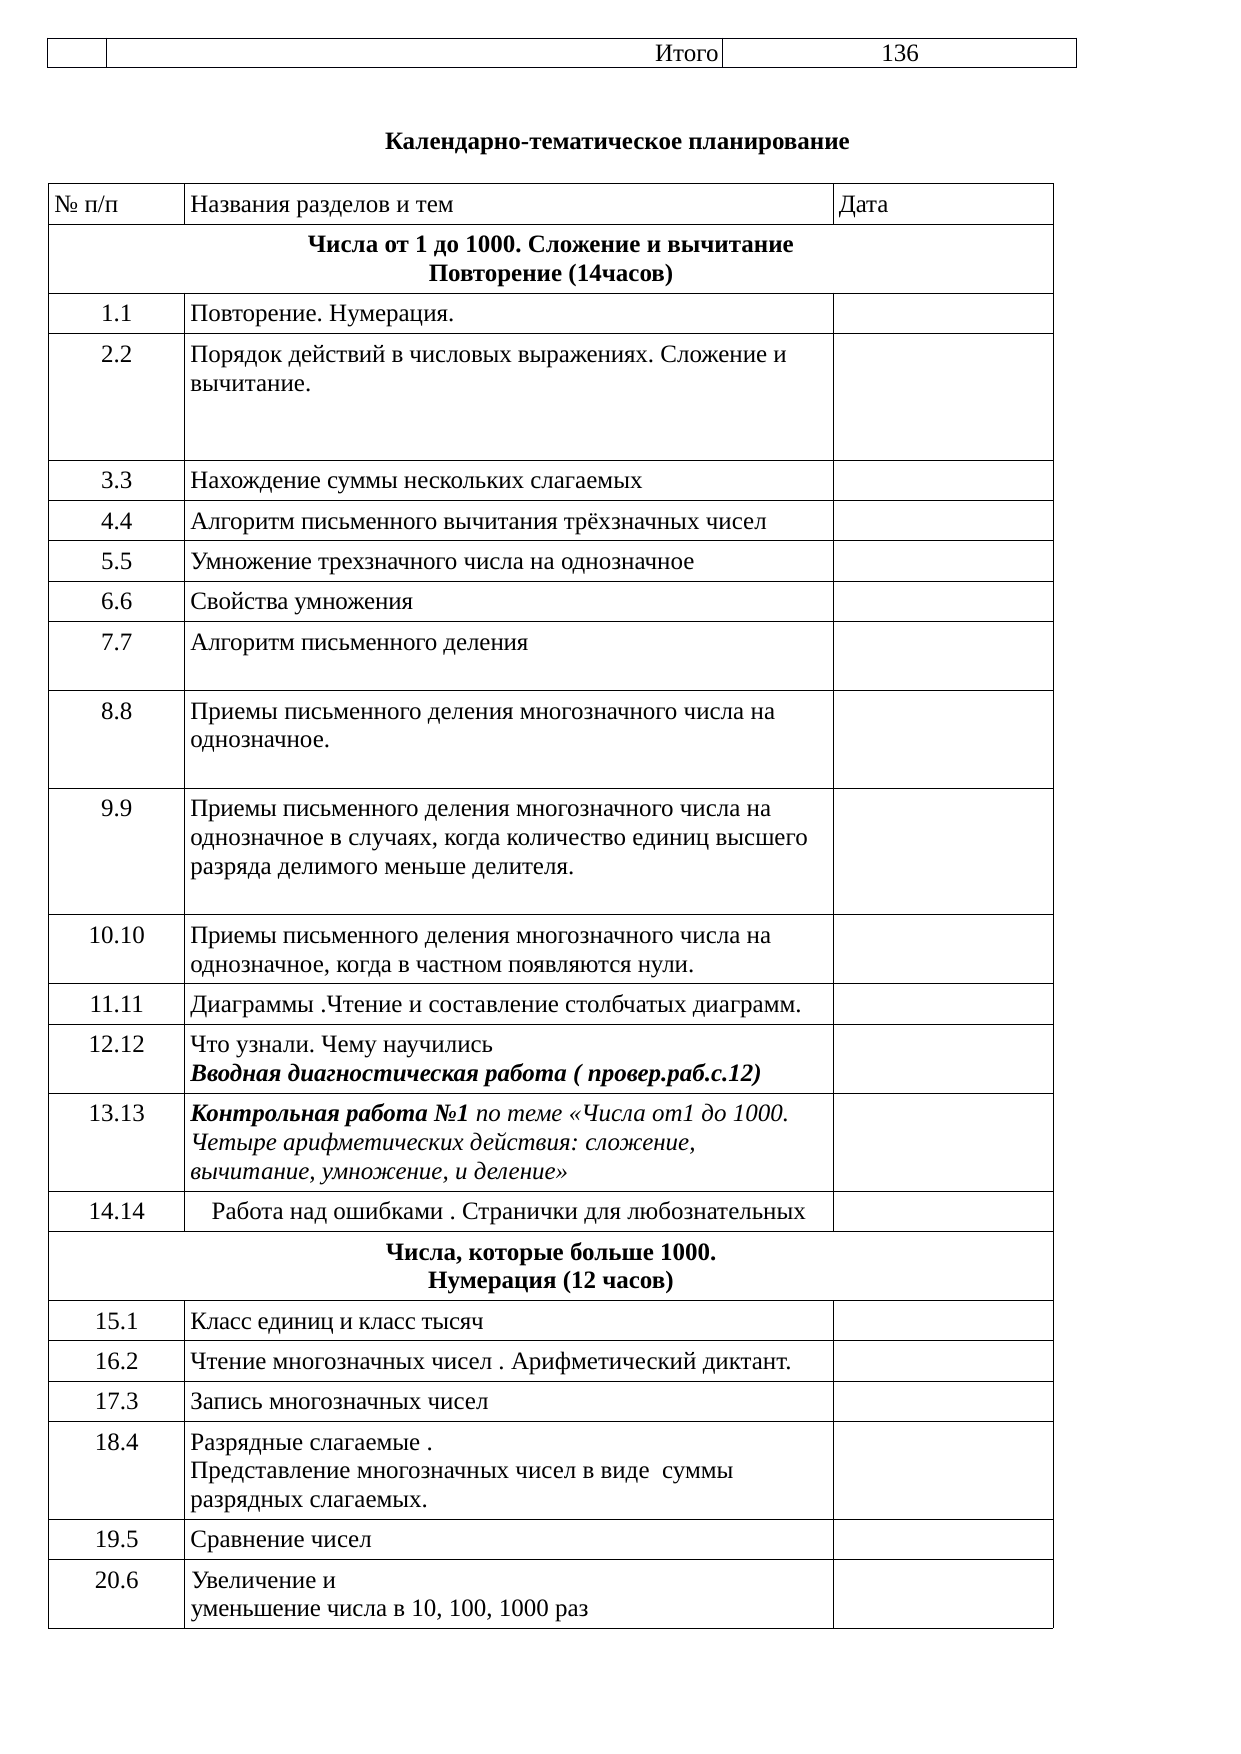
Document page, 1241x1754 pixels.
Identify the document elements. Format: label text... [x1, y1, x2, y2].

table_cell Приемы письменного деления многозначного числа на однозначное, когда в частном появляются нули. [185, 915, 833, 983]
table_cell Диаграммы .Чтение и составление столбчатых диаграмм. [185, 984, 833, 1024]
table_cell Алгоритм письменного вычитания трёхзначных чисел [185, 501, 833, 540]
table_cell Повторение. Нумерация. [185, 294, 833, 333]
table_cell [834, 461, 1053, 500]
table_cell 6.6 [49, 582, 184, 621]
table_cell 2.2 [49, 334, 184, 459]
table_cell Свойства умножения [185, 582, 833, 621]
table_cell Приемы письменного деления многозначного числа на однозначное. [185, 691, 833, 788]
table_cell [48, 39, 106, 67]
table_cell [834, 1025, 1053, 1093]
table_cell [834, 789, 1053, 914]
table_cell 4.4 [49, 501, 184, 540]
table_cell Умножение трехзначного числа на однозначное [185, 541, 833, 581]
table_cell 8.8 [49, 691, 184, 788]
table_cell Сравнение чисел [185, 1520, 833, 1559]
table_cell [834, 1192, 1053, 1231]
table_cell Порядок действий в числовых выражениях. Сложение и вычитание. [185, 334, 833, 459]
table_cell 18.4 [49, 1422, 184, 1519]
table_cell [834, 1520, 1053, 1559]
table_cell 1.1 [49, 294, 184, 333]
table_cell 13.13 [49, 1094, 184, 1191]
table_cell Числа, которые больше 1000. Нумерация (12 часов) [49, 1232, 1053, 1300]
table_cell [834, 582, 1053, 621]
table_cell Числа от 1 до 1000. Сложение и вычитание Повторение (14часов) [49, 225, 1053, 293]
table_cell Алгоритм письменного деления [185, 622, 833, 690]
table_cell Увеличение и уменьшение числа в 10, 100, 1000 раз [185, 1560, 833, 1628]
table_cell 20.6 [49, 1560, 184, 1628]
table_cell 15.1 [49, 1301, 184, 1340]
table_cell 14.14 [49, 1192, 184, 1231]
table_cell 9.9 [49, 789, 184, 914]
table_cell Итого [107, 39, 722, 67]
table_cell 19.5 [49, 1520, 184, 1559]
table_header Названия разделов и тем [185, 184, 833, 224]
table_cell 7.7 [49, 622, 184, 690]
table_cell 3.3 [49, 461, 184, 500]
table_cell [834, 622, 1053, 690]
table_cell [834, 915, 1053, 983]
table_header № п/п [49, 184, 184, 224]
table_cell [834, 1341, 1053, 1381]
table_cell 17.3 [49, 1382, 184, 1421]
table_cell Нахождение суммы нескольких слагаемых [185, 461, 833, 500]
table_cell Запись многозначных чисел [185, 1382, 833, 1421]
table_cell 12.12 [49, 1025, 184, 1093]
table_cell Класс единиц и класс тысяч [185, 1301, 833, 1340]
table_cell [834, 1382, 1053, 1421]
table_cell [834, 541, 1053, 581]
table_cell [834, 691, 1053, 788]
table_cell [834, 1301, 1053, 1340]
table_cell Приемы письменного деления многозначного числа на однозначное в случаях, когда количество единиц высшего разряда делимого меньше делителя. [185, 789, 833, 914]
table_cell Что узнали. Чему научились Вводная диагностическая работа ( провер.раб.с.12) [185, 1025, 833, 1093]
table_cell [834, 1094, 1053, 1191]
table_cell [834, 501, 1053, 540]
text Календарно-тематическое планирование [48, 126, 1186, 154]
table_cell 5.5 [49, 541, 184, 581]
table_cell Чтение многозначных чисел . Арифметический диктант. [185, 1341, 833, 1381]
table_cell [834, 334, 1053, 459]
table_cell [834, 1560, 1053, 1628]
table_cell [834, 984, 1053, 1024]
table_cell Разрядные слагаемые . Представление многозначных чисел в виде суммы разрядных слагаемых. [185, 1422, 833, 1519]
table_cell [834, 294, 1053, 333]
table_cell Работа над ошибками . Странички для любознательных [185, 1192, 833, 1231]
table_cell 16.2 [49, 1341, 184, 1381]
table_cell [834, 1422, 1053, 1519]
table_cell Контрольная работа №1 по теме «Числа от1 до 1000. Четыре арифметических действия: сложение, вычитание, умножение, и деление» [185, 1094, 833, 1191]
table_cell 10.10 [49, 915, 184, 983]
table_cell 136 [723, 39, 1076, 67]
table_cell 11.11 [49, 984, 184, 1024]
table_header Дата [834, 184, 1053, 224]
